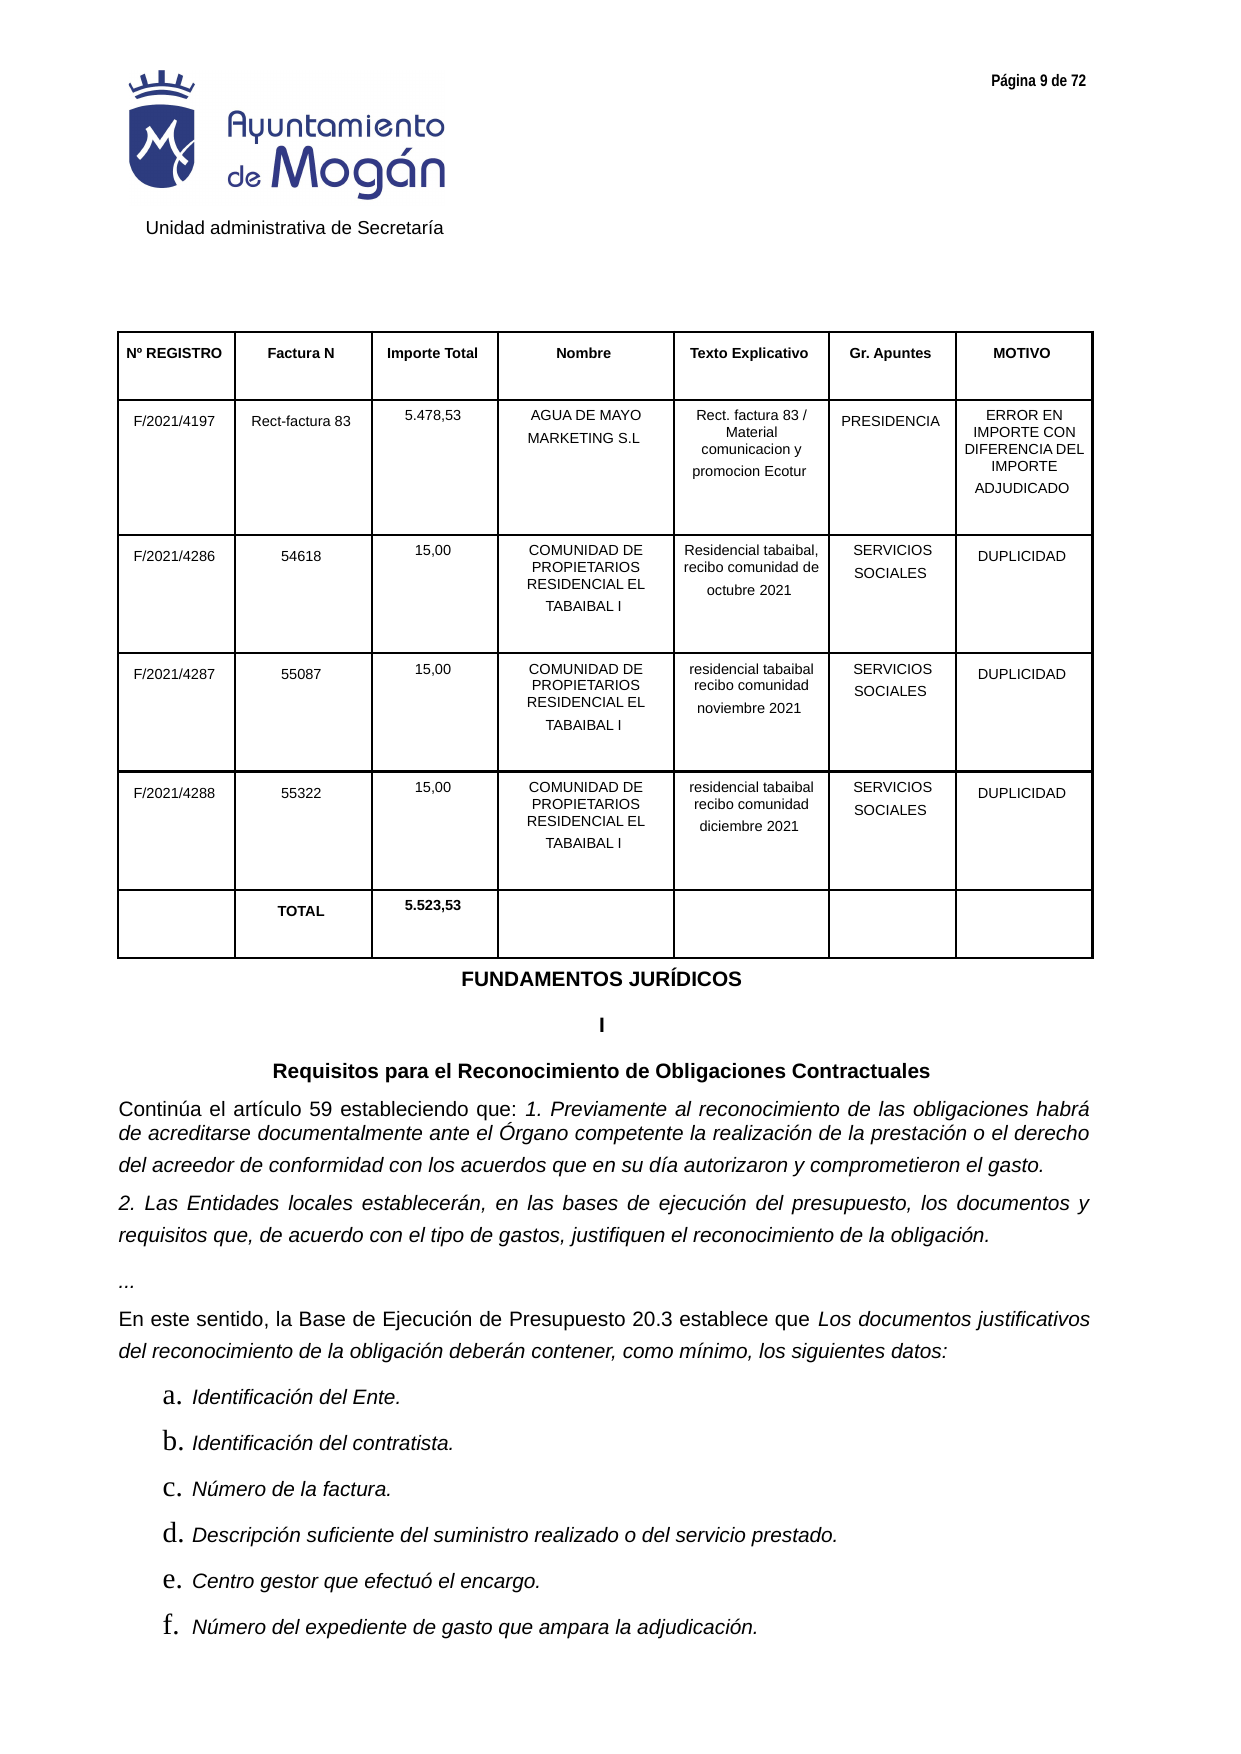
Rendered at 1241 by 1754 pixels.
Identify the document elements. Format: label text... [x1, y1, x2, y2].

table_cell 55087 [236, 654, 371, 770]
table_cell [957, 891, 1091, 957]
table_cell 54618 [236, 536, 371, 652]
list Descripción suficiente del suministro realizado o del servicio prestado. [162, 1515, 1092, 1548]
table_cell AGUA DE MAYO MARKETING S.L [499, 401, 673, 534]
table_cell 15,00 [373, 773, 497, 889]
table_cell F/2021/4286 [119, 536, 234, 652]
table_cell SERVICIOS SOCIALES [830, 536, 955, 652]
table_cell F/2021/4287 [119, 654, 234, 770]
table_cell 15,00 [373, 536, 497, 652]
table_cell [675, 891, 828, 957]
table_cell [830, 891, 955, 957]
table_cell 15,00 [373, 654, 497, 770]
table_cell COMUNIDAD DE PROPIETARIOS RESIDENCIAL EL TABAIBAL I [499, 536, 673, 652]
table_header MOTIVO [957, 333, 1091, 398]
table_cell COMUNIDAD DE PROPIETARIOS RESIDENCIAL EL TABAIBAL I [499, 654, 673, 770]
text ... [118, 1261, 1092, 1294]
table_cell DUPLICIDAD [957, 536, 1091, 652]
table_cell 5.478,53 [373, 401, 497, 534]
text 2. Las Entidades locales establecerán, en las bases de ejecución del presupuesto, los documentos y requisitos que, de acuerdo con el tipo de gastos, justifiquen el reconocimiento de la obligación. [118, 1191, 1092, 1248]
table_cell [499, 891, 673, 957]
table_cell COMUNIDAD DE PROPIETARIOS RESIDENCIAL EL TABAIBAL I [499, 773, 673, 889]
table_cell Rect-factura 83 [236, 401, 371, 534]
table_cell 55322 [236, 773, 371, 889]
text FUNDAMENTOS JURÍDICOS [118, 959, 1092, 992]
table_cell Rect. factura 83 / Material comunicacion y promocion Ecotur [675, 401, 828, 534]
text I [118, 1005, 1092, 1038]
picture [128, 70, 445, 206]
table_header Importe Total [373, 333, 497, 398]
table_cell 5.523,53 [373, 891, 497, 957]
table_cell residencial tabaibal recibo comunidad diciembre 2021 [675, 773, 828, 889]
list Número del expediente de gasto que ampara la adjudicación. [162, 1607, 1092, 1641]
table_header Texto Explicativo [675, 333, 828, 398]
list Identificación del contratista. [162, 1423, 1092, 1456]
table_header Nombre [499, 333, 673, 398]
table_header Factura N [236, 333, 371, 398]
table_cell F/2021/4197 [119, 401, 234, 534]
table_cell [119, 891, 234, 957]
list Centro gestor que efectuó el encargo. [162, 1561, 1092, 1594]
table_cell Residencial tabaibal, recibo comunidad de octubre 2021 [675, 536, 828, 652]
table_header Gr. Apuntes [830, 333, 955, 398]
table_header Nº REGISTRO [119, 333, 234, 398]
list Identificación del Ente. [162, 1377, 1092, 1410]
text En este sentido, la Base de Ejecución de Presupuesto 20.3 establece que Los documentos justificativos del reconocimiento de la obligación deberán contener, como mínimo, los siguientes datos: [118, 1307, 1092, 1364]
table_cell DUPLICIDAD [957, 654, 1091, 770]
text Continúa el artículo 59 estableciendo que: 1. Previamente al reconocimiento de las obligaciones habrá de acreditarse documentalmente ante el Órgano competente la realización de la prestación o el derecho del acreedor de conformidad con los acuerdos que en su día autorizaron y comprometieron el gasto. [118, 1097, 1092, 1178]
list Número de la factura. [162, 1469, 1092, 1502]
table_cell DUPLICIDAD [957, 773, 1091, 889]
table_cell SERVICIOS SOCIALES [830, 773, 955, 889]
table_cell SERVICIOS SOCIALES [830, 654, 955, 770]
table_cell residencial tabaibal recibo comunidad noviembre 2021 [675, 654, 828, 770]
table_cell PRESIDENCIA [830, 401, 955, 534]
text Requisitos para el Reconocimiento de Obligaciones Contractuales [118, 1051, 1092, 1084]
table_cell F/2021/4288 [119, 773, 234, 889]
table_cell TOTAL [236, 891, 371, 957]
table_cell ERROR EN IMPORTE CON DIFERENCIA DEL IMPORTE ADJUDICADO [957, 401, 1091, 534]
